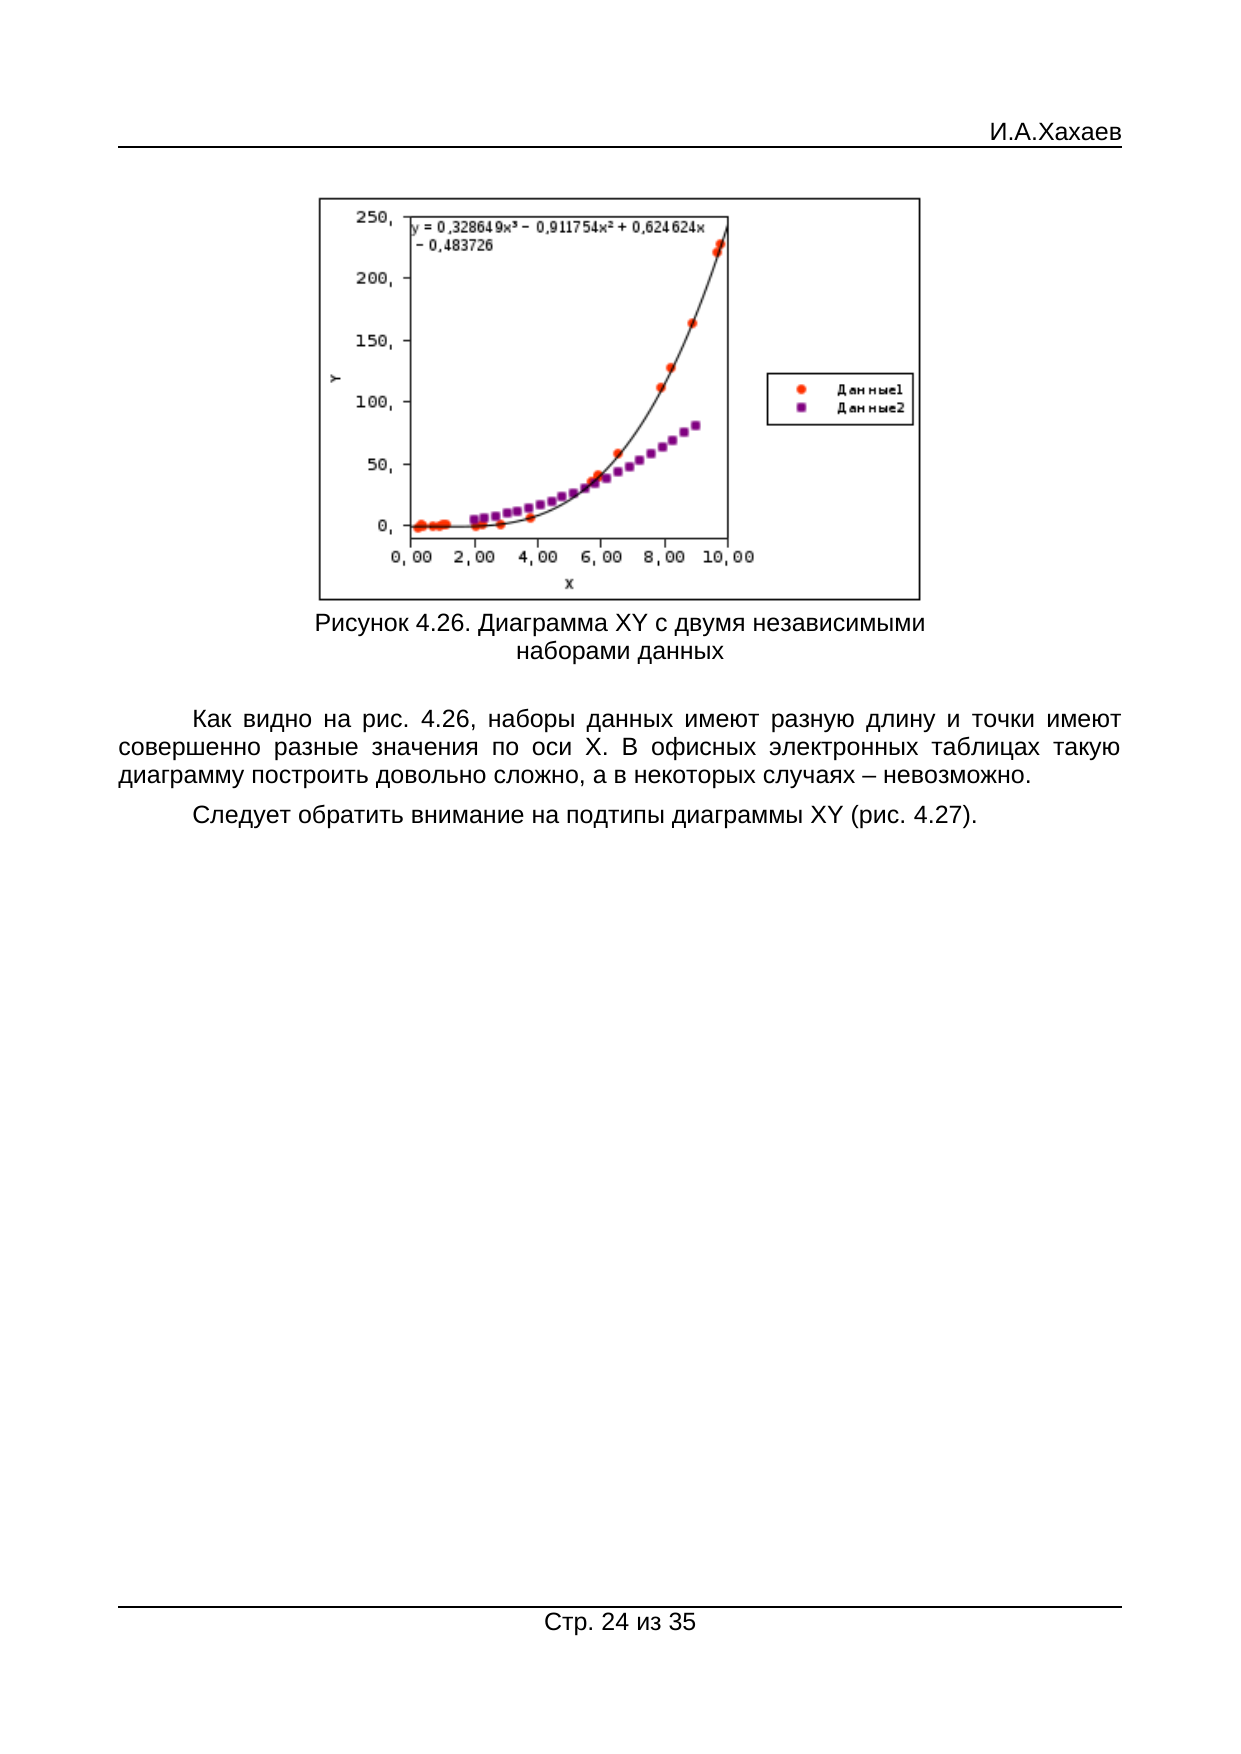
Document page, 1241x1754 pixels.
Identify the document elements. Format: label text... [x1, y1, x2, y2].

text Рисунок 4.26. Диаграмма XY с двумя независимыми наборами данных [312, 609, 928, 665]
text Как видно на рис. 4.26, наборы данных имеют разную длину и точки имеют совершенно разные значения по оси X. В офисных электронных таблицах такую диаграмму построить довольно сложно, а в некоторых случаях – невозможно. [118, 705, 1122, 789]
picture [312, 190, 929, 609]
text Следует обратить внимание на подтипы диаграммы XY (рис. 4.27). [118, 801, 1122, 829]
